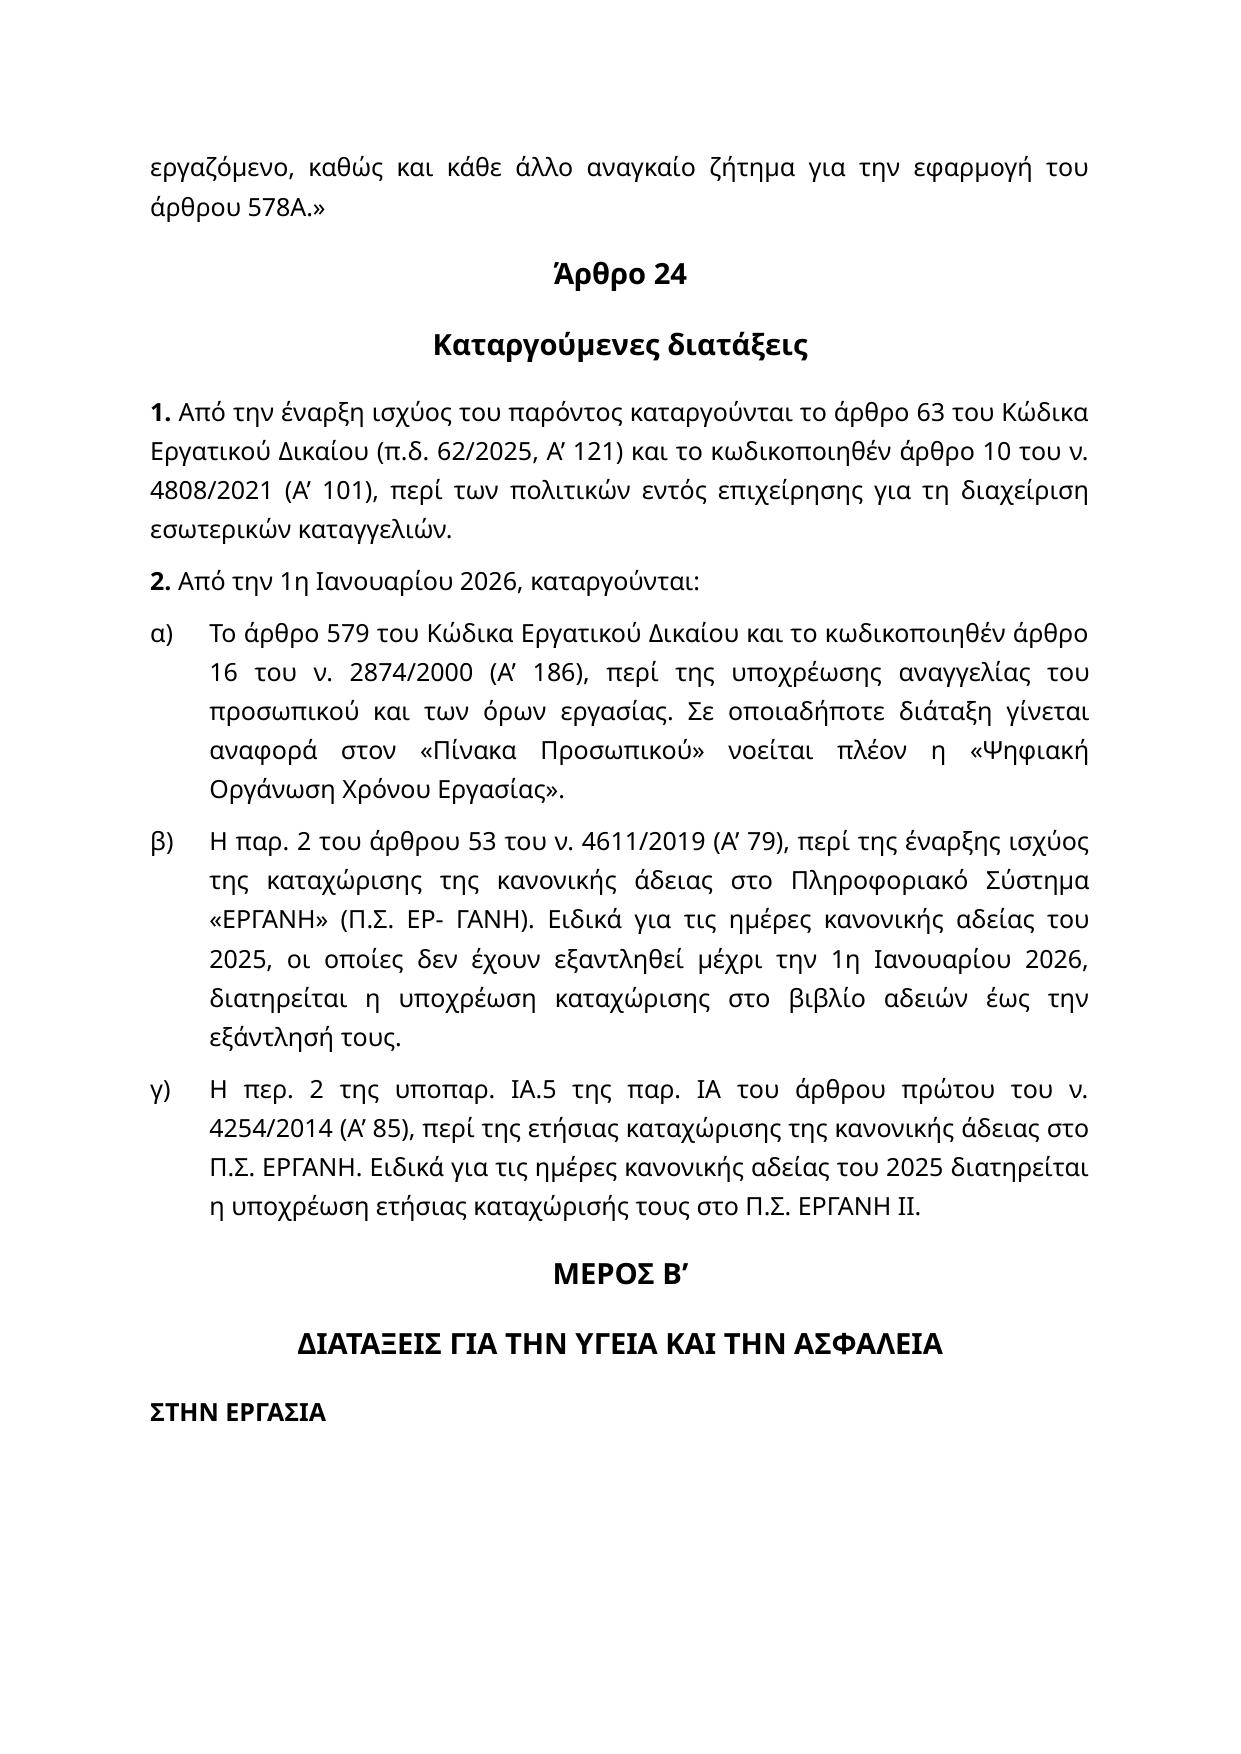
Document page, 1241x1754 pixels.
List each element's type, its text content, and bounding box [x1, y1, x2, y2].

list α) Το άρθρο 579 του Κώδικα Εργατικού Δικαίου και το κωδικοποιηθέν άρθρο 16 του ν. 2874/2000 (Α’ 186), περί της υποχρέωσης αναγγελίας του προσωπικού και των όρων εργασίας. Σε οποιαδήποτε διάταξη γίνεται αναφορά στον «Πίνακα Προσωπικού» νοείται πλέον η «Ψηφιακή Οργάνωση Χρόνου Εργασίας». [150, 615, 1090, 806]
subtitle Άρθρο 24 [150, 253, 1090, 293]
list γ) Η περ. 2 της υποπαρ. ΙΑ.5 της παρ. ΙΑ του άρθρου πρώτου του ν. 4254/2014 (Α’ 85), περί της ετήσιας καταχώρισης της κανονικής άδειας στο Π.Σ. ΕΡΓΑΝΗ. Ειδικά για τις ημέρες κανονικής αδείας του 2025 διατηρείται η υποχρέωση ετήσιας καταχώρισής τους στο Π.Σ. ΕΡΓΑΝΗ ΙΙ. [150, 1071, 1090, 1223]
list β) Η παρ. 2 του άρθρου 53 του ν. 4611/2019 (Α’ 79), περί της έναρξης ισχύος της καταχώρισης της κανονικής άδειας στο Πληροφοριακό Σύστημα «ΕΡΓΑΝΗ» (Π.Σ. ΕΡ- ΓΑΝΗ). Ειδικά για τις ημέρες κανονικής αδείας του 2025, οι οποίες δεν έχουν εξαντληθεί μέχρι την 1η Ιανουαρίου 2026, διατηρείται η υποχρέωση καταχώρισης στο βιβλίο αδειών έως την εξάντλησή τους. [150, 824, 1090, 1054]
text εργαζόμενο, καθώς και κάθε άλλο αναγκαίο ζήτημα για την εφαρμογή του άρθρου 578Α.» [150, 150, 1090, 223]
text ΣΤΗΝ ΕΡΓΑΣΙΑ [150, 1394, 1090, 1428]
subtitle ΜΕΡΟΣ Β’ [150, 1253, 1090, 1293]
subtitle ΔΙΑΤΑΞΕΙΣ ΓΙΑ ΤΗΝ ΥΓΕΙΑ ΚΑΙ THN ΑΣΦΑΛΕΙΑ [150, 1323, 1090, 1363]
text 1. Από την έναρξη ισχύος του παρόντος καταργούνται το άρθρο 63 του Κώδικα Εργατικού Δικαίου (π.δ. 62/2025, Α’ 121) και το κωδικοποιηθέν άρθρο 10 του ν. 4808/2021 (Α’ 101), περί των πολιτικών εντός επιχείρησης για τη διαχείριση εσωτερικών καταγγελιών. [150, 394, 1090, 546]
subtitle Καταργούμενες διατάξεις [150, 324, 1090, 364]
text 2. Από την 1η Ιανουαρίου 2026, καταργούνται: [150, 564, 1090, 598]
